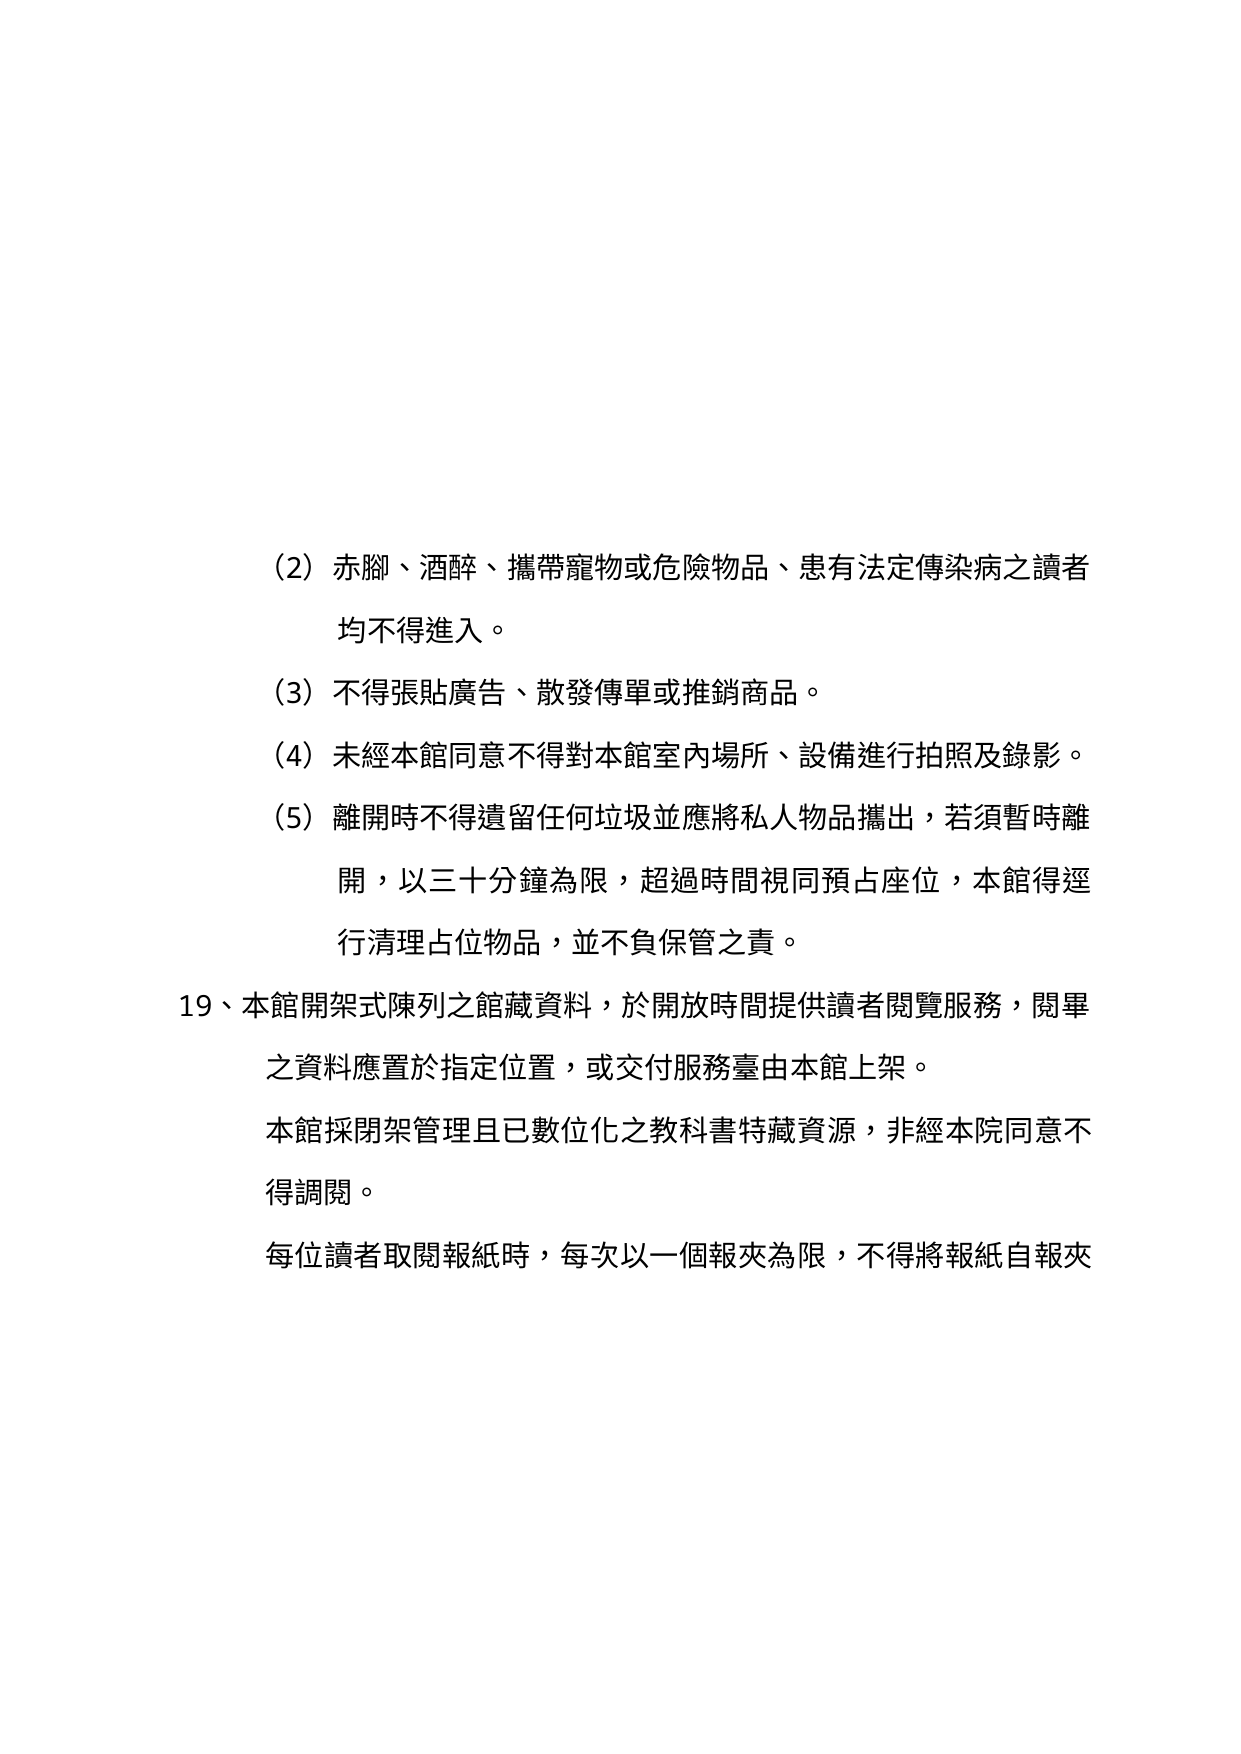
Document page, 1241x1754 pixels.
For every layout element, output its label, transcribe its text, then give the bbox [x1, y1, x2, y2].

list 未經本館同意不得對本館室內場所、設備進行拍照及錄影。 [294, 712, 1092, 774]
list 不得張貼廣告、散發傳單或推銷商品。 [294, 649, 1092, 712]
text 每位讀者取閱報紙時，每次以一個報夾為限，不得將報紙自報夾 [265, 1212, 1092, 1274]
list 離開時不得遺留任何垃圾並應將私人物品攜出，若須暫時離開，以三十分鐘為限，超過時間視同預占座位，本館得逕行清理占位物品，並不負保管之責。 [294, 774, 1092, 962]
list 本館開架式陳列之館藏資料，於開放時間提供讀者閱覽服務，閱畢之資料應置於指定位置，或交付服務臺由本館上架。 [177, 962, 1092, 1087]
list 赤腳、酒醉、攜帶寵物或危險物品、患有法定傳染病之讀者均不得進入。 [294, 524, 1092, 649]
text 本館採閉架管理且已數位化之教科書特藏資源，非經本院同意不得調閱。 [265, 1087, 1092, 1212]
